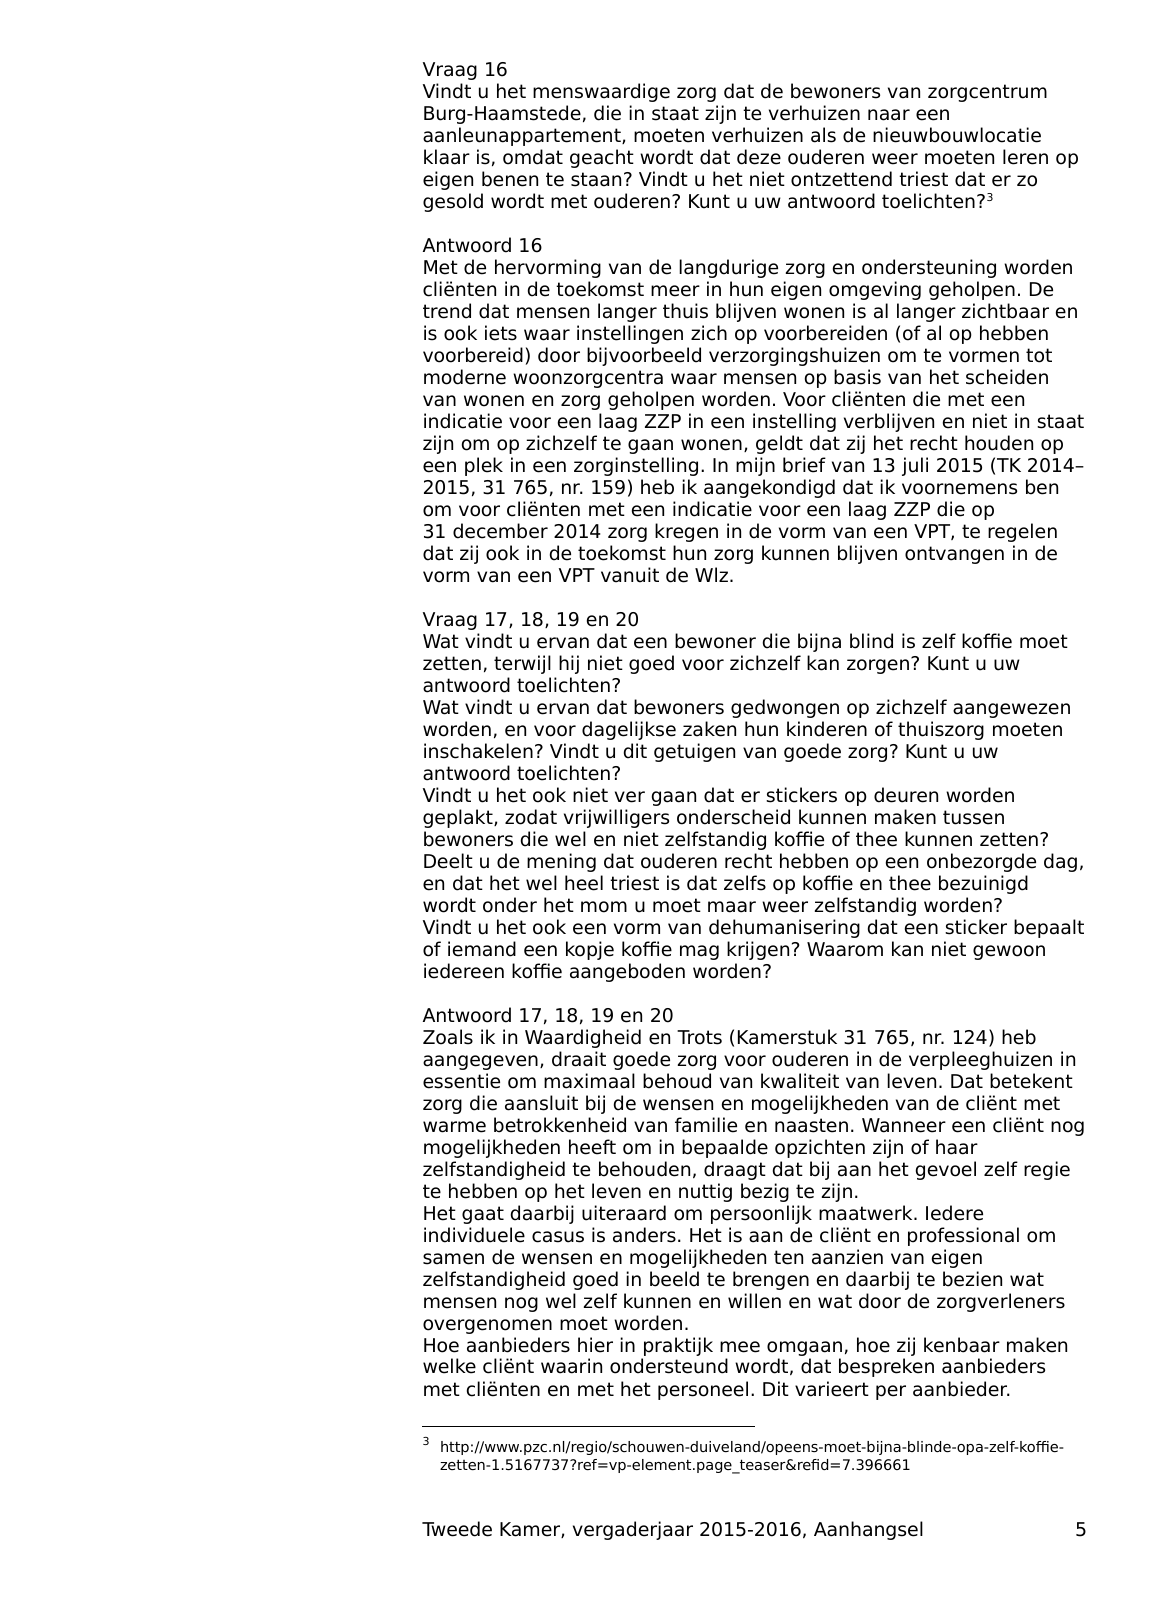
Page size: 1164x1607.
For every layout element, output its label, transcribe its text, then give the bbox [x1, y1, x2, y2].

text Met de hervorming van de langdurige zorg en ondersteuning worden cliënten in de toekomst meer in hun eigen omgeving geholpen. De trend dat mensen langer thuis blijven wonen is al langer zichtbaar en is ook iets waar instellingen zich op voorbereiden (of al op hebben voorbereid) door bijvoorbeeld verzorgingshuizen om te vormen tot moderne woonzorgcentra waar mensen op basis van het scheiden van wonen en zorg geholpen worden. Voor cliënten die met een indicatie voor een laag ZZP in een instelling verblijven en niet in staat zijn om op zichzelf te gaan wonen, geldt dat zij het recht houden op een plek in een zorginstelling. In mijn brief van 13 juli 2015 (TK 2014–2015, 31 765, nr. 159) heb ik aangekondigd dat ik voornemens ben om voor cliënten met een indicatie voor een laag ZZP die op 31 december 2014 zorg kregen in de vorm van een VPT, te regelen dat zij ook in de toekomst hun zorg kunnen blijven ontvangen in de vorm van een VPT vanuit de Wlz. [422, 257, 1087, 587]
text Het gaat daarbij uiteraard om persoonlijk maatwerk. Iedere individuele casus is anders. Het is aan de cliënt en professional om samen de wensen en mogelijkheden ten aanzien van eigen zelfstandigheid goed in beeld te brengen en daarbij te bezien wat mensen nog wel zelf kunnen en willen en wat door de zorgverleners overgenomen moet worden. [422, 1203, 1087, 1334]
text Vindt u het ook niet ver gaan dat er stickers op deuren worden geplakt, zodat vrijwilligers onderscheid kunnen maken tussen bewoners die wel en niet zelfstandig koffie of thee kunnen zetten? Deelt u de mening dat ouderen recht hebben op een onbezorgde dag, en dat het wel heel triest is dat zelfs op koffie en thee bezuinigd wordt onder het mom u moet maar weer zelfstandig worden? [422, 785, 1087, 917]
text Vindt u het menswaardige zorg dat de bewoners van zorgcentrum Burg-Haamstede, die in staat zijn te verhuizen naar een aanleunappartement, moeten verhuizen als de nieuwbouwlocatie klaar is, omdat geacht wordt dat deze ouderen weer moeten leren op eigen benen te staan? Vindt u het niet ontzettend triest dat er zo gesold wordt met ouderen? Kunt u uw antwoord toelichten? [422, 81, 1087, 213]
text Zoals ik in Waardigheid en Trots (Kamerstuk 31 765, nr. 124) heb aangegeven, draait goede zorg voor ouderen in de verpleeghuizen in essentie om maximaal behoud van kwaliteit van leven. Dat betekent zorg die aansluit bij de wensen en mogelijkheden van de cliënt met warme betrokkenheid van familie en naasten. Wanneer een cliënt nog mogelijkheden heeft om in bepaalde opzichten zijn of haar zelfstandigheid te behouden, draagt dat bij aan het gevoel zelf regie te hebben op het leven en nuttig bezig te zijn. [422, 1027, 1087, 1203]
text Vraag 17, 18, 19 en 20 [422, 609, 1087, 631]
text Vindt u het ook een vorm van dehumanisering dat een sticker bepaalt of iemand een kopje koffie mag krijgen? Waarom kan niet gewoon iedereen koffie aangeboden worden? [422, 917, 1087, 983]
text Hoe aanbieders hier in praktijk mee omgaan, hoe zij kenbaar maken welke cliënt waarin ondersteund wordt, dat bespreken aanbieders met cliënten en met het personeel. Dit varieert per aanbieder. [422, 1334, 1087, 1400]
text Wat vindt u ervan dat bewoners gedwongen op zichzelf aangewezen worden, en voor dagelijkse zaken hun kinderen of thuiszorg moeten inschakelen? Vindt u dit getuigen van goede zorg? Kunt u uw antwoord toelichten? [422, 697, 1087, 785]
text Antwoord 16 [422, 235, 1087, 257]
text Vraag 16 [422, 59, 1087, 81]
text http://www.pzc.nl/regio/schouwen-duiveland/opeens-moet-bijna-blinde-opa-zelf-koffie-zetten-1.5167737?ref=vp-element.page_teaser&refid=7.396661 [422, 1435, 1087, 1474]
text Wat vindt u ervan dat een bewoner die bijna blind is zelf koffie moet zetten, terwijl hij niet goed voor zichzelf kan zorgen? Kunt u uw antwoord toelichten? [422, 631, 1087, 697]
text Antwoord 17, 18, 19 en 20 [422, 1005, 1087, 1027]
